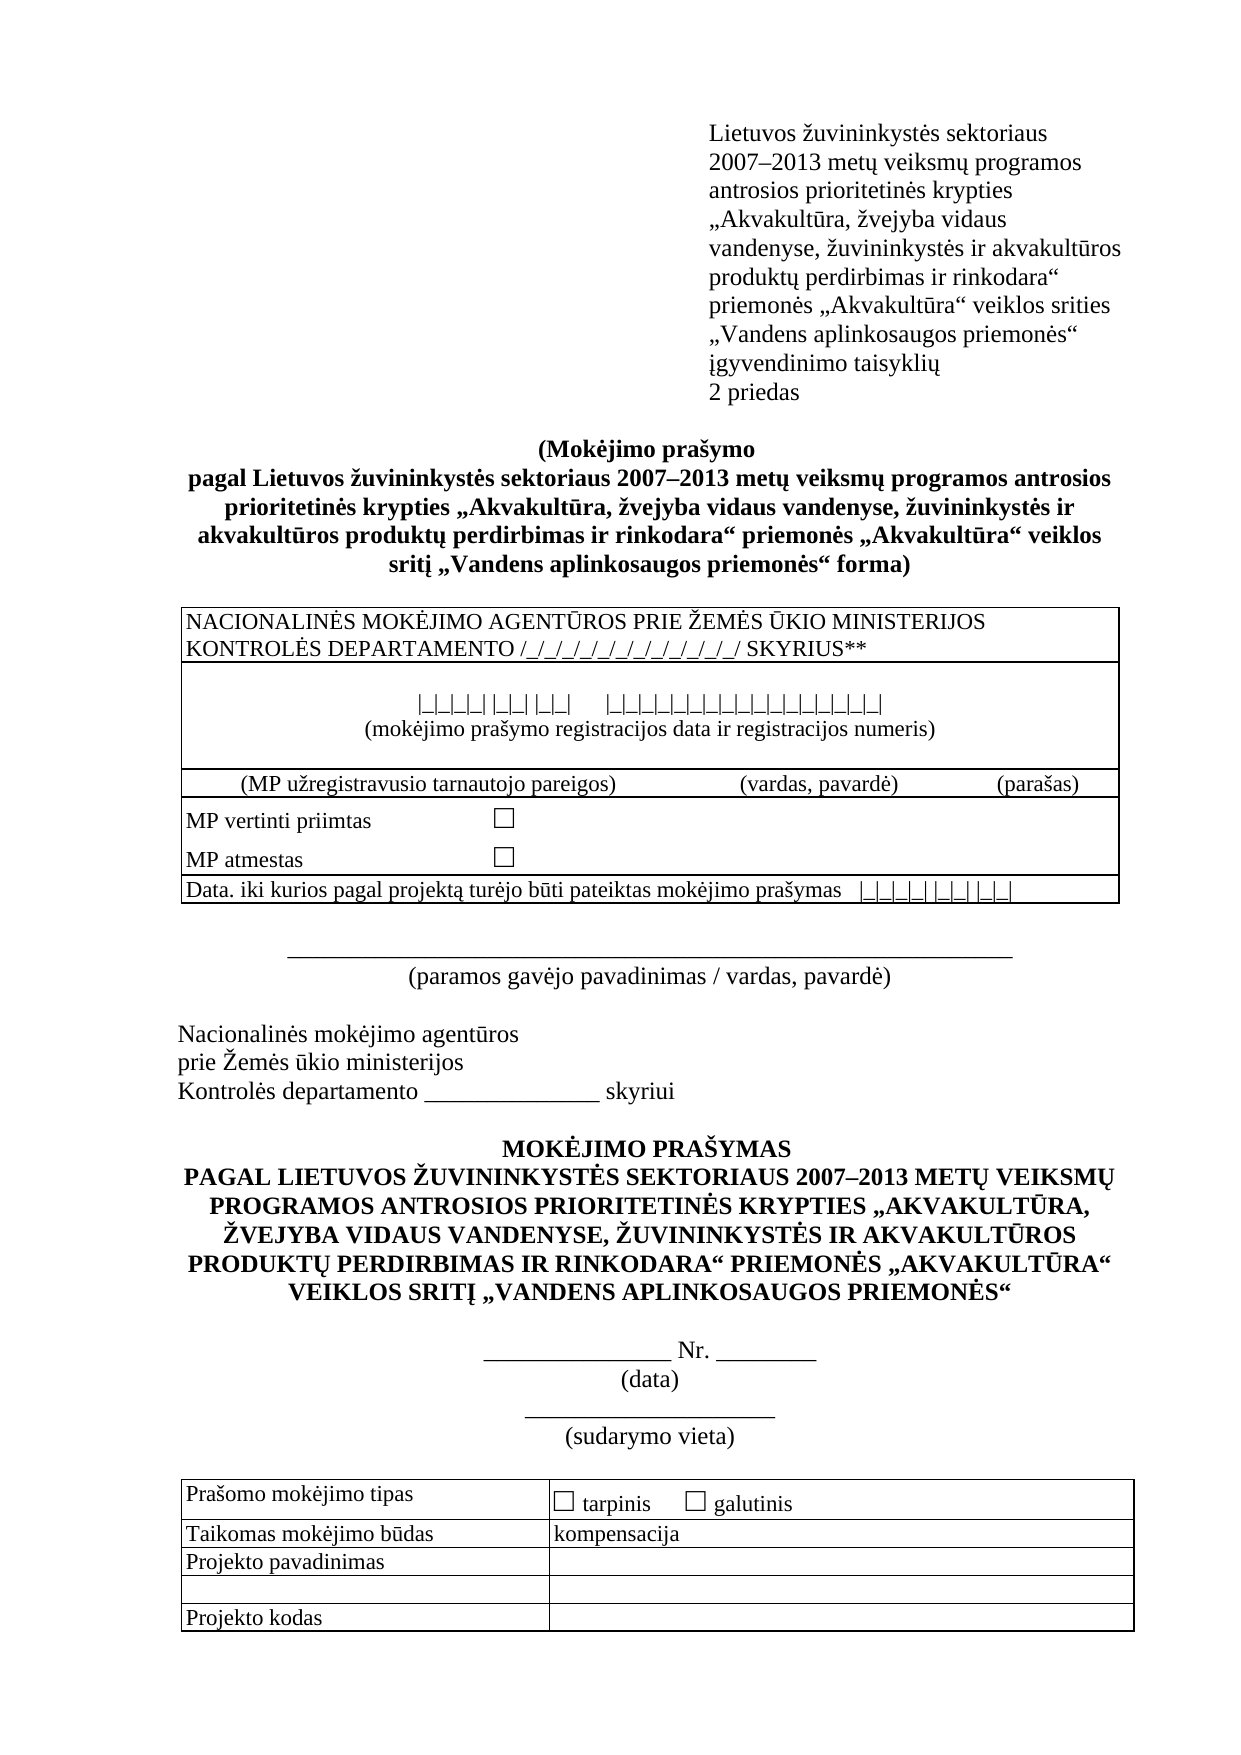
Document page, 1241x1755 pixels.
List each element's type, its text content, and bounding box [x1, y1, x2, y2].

text prie Žemės ūkio ministerijos [177, 1047, 1122, 1076]
text „Akvakultūra, žvejyba vidaus [177, 204, 1122, 233]
table_cell Projekto kodas [182, 1604, 549, 1630]
text antrosios prioritetinės krypties [177, 176, 1122, 204]
text Lietuvos žuvininkystės sektoriaus [702, 118, 1122, 147]
text MOKĖJIMO PRAŠYMAS [177, 1134, 1122, 1162]
table_cell [182, 1576, 549, 1602]
table_cell (MP užregistravusio tarnautojo pareigos) [182, 770, 681, 796]
table_cell [550, 1548, 1133, 1574]
text Nacionalinės mokėjimo agentūros [177, 1019, 1122, 1047]
text įgyvendinimo taisyklių [177, 348, 1122, 377]
table_cell Taikomas mokėjimo būdas [182, 1520, 549, 1547]
text (sudarymo vieta) [177, 1421, 1122, 1450]
text vandenyse, žuvininkystės ir akvakultūros [177, 233, 1122, 262]
text produktų perdirbimas ir rinkodara“ [177, 262, 1122, 291]
table_cell [550, 1604, 1133, 1630]
text priemonės „Akvakultūra“ veiklos srities [177, 291, 1122, 319]
text (Mokėjimo prašymo [177, 434, 1122, 463]
table_header Prašomo mokėjimo tipas [182, 1480, 549, 1519]
text pagal Lietuvos žuvininkystės sektoriaus 2007–2013 metų veiksmų programos antrosios prioritetinės krypties „Akvakultūra, žvejyba vidaus vandenyse, žuvininkystės ir akvakultūros produktų perdirbimas ir rinkodara“ priemonės „Akvakultūra“ veiklos sritį „Vandens aplinkosaugos priemonės“ forma) [177, 463, 1122, 578]
text (paramos gavėjo pavadinimas / vardas, pavardė) [177, 961, 1122, 990]
table_cell |_|_|_|_| |_|_| |_|_| |_|_|_|_|_|_|_|_|_|_|_|_|_|_|_|_|_| (mokėjimo prašymo registracijos data ir registracijos numeris) [182, 663, 1118, 768]
table_header NACIONALINĖS MOKĖJIMO AGENTŪROS PRIE ŽEMĖS ŪKIO MINISTERIJOS KONTROLĖS DEPARTAMENTO /_/_/_/_/_/_/_/_/_/_/_/_/ SKYRIUS** [182, 608, 1118, 661]
table_cell (parašas) [957, 770, 1118, 796]
text PAGAL LIETUVOS ŽUVININKYSTĖS SEKTORIAUS 2007–2013 METŲ VEIKSMŲ PROGRAMOS ANTROSIOS PRIORITETINĖS KRYPTIES „AKVAKULTŪRA, ŽVEJYBA VIDAUS VANDENYSE, ŽUVININKYSTĖS IR AKVAKULTŪROS PRODUKTŲ PERDIRBIMAS IR RINKODARA“ PRIEMONĖS „AKVAKULTŪRA“ VEIKLOS SRITĮ „VANDENS APLINKOSAUGOS PRIEMONĖS“ [177, 1162, 1122, 1306]
text Kontrolės departamento ______________ skyriui [177, 1076, 1122, 1105]
text 2 priedas [177, 377, 1122, 406]
text ____________________ [177, 1392, 1122, 1421]
text „Vandens aplinkosaugos priemonės“ [177, 319, 1122, 348]
table_header □ tarpinis □ galutinis [550, 1480, 1133, 1519]
table_cell [550, 1576, 1133, 1602]
table_cell MP vertinti priimtas □ MP atmestas □ [182, 798, 1118, 874]
table_cell kompensacija [550, 1520, 1133, 1547]
table_cell (vardas, pavardė) [681, 770, 957, 796]
table_cell Data. iki kurios pagal projektą turėjo būti pateiktas mokėjimo prašymas |_|_|_|_| |_|_| |_|_| [182, 876, 1118, 902]
table_cell Projekto pavadinimas [182, 1548, 549, 1574]
text _______________ Nr. ________ [177, 1335, 1122, 1364]
text (data) [177, 1364, 1122, 1392]
text 2007–2013 metų veiksmų programos [177, 147, 1122, 176]
text __________________________________________________________ [177, 932, 1122, 961]
